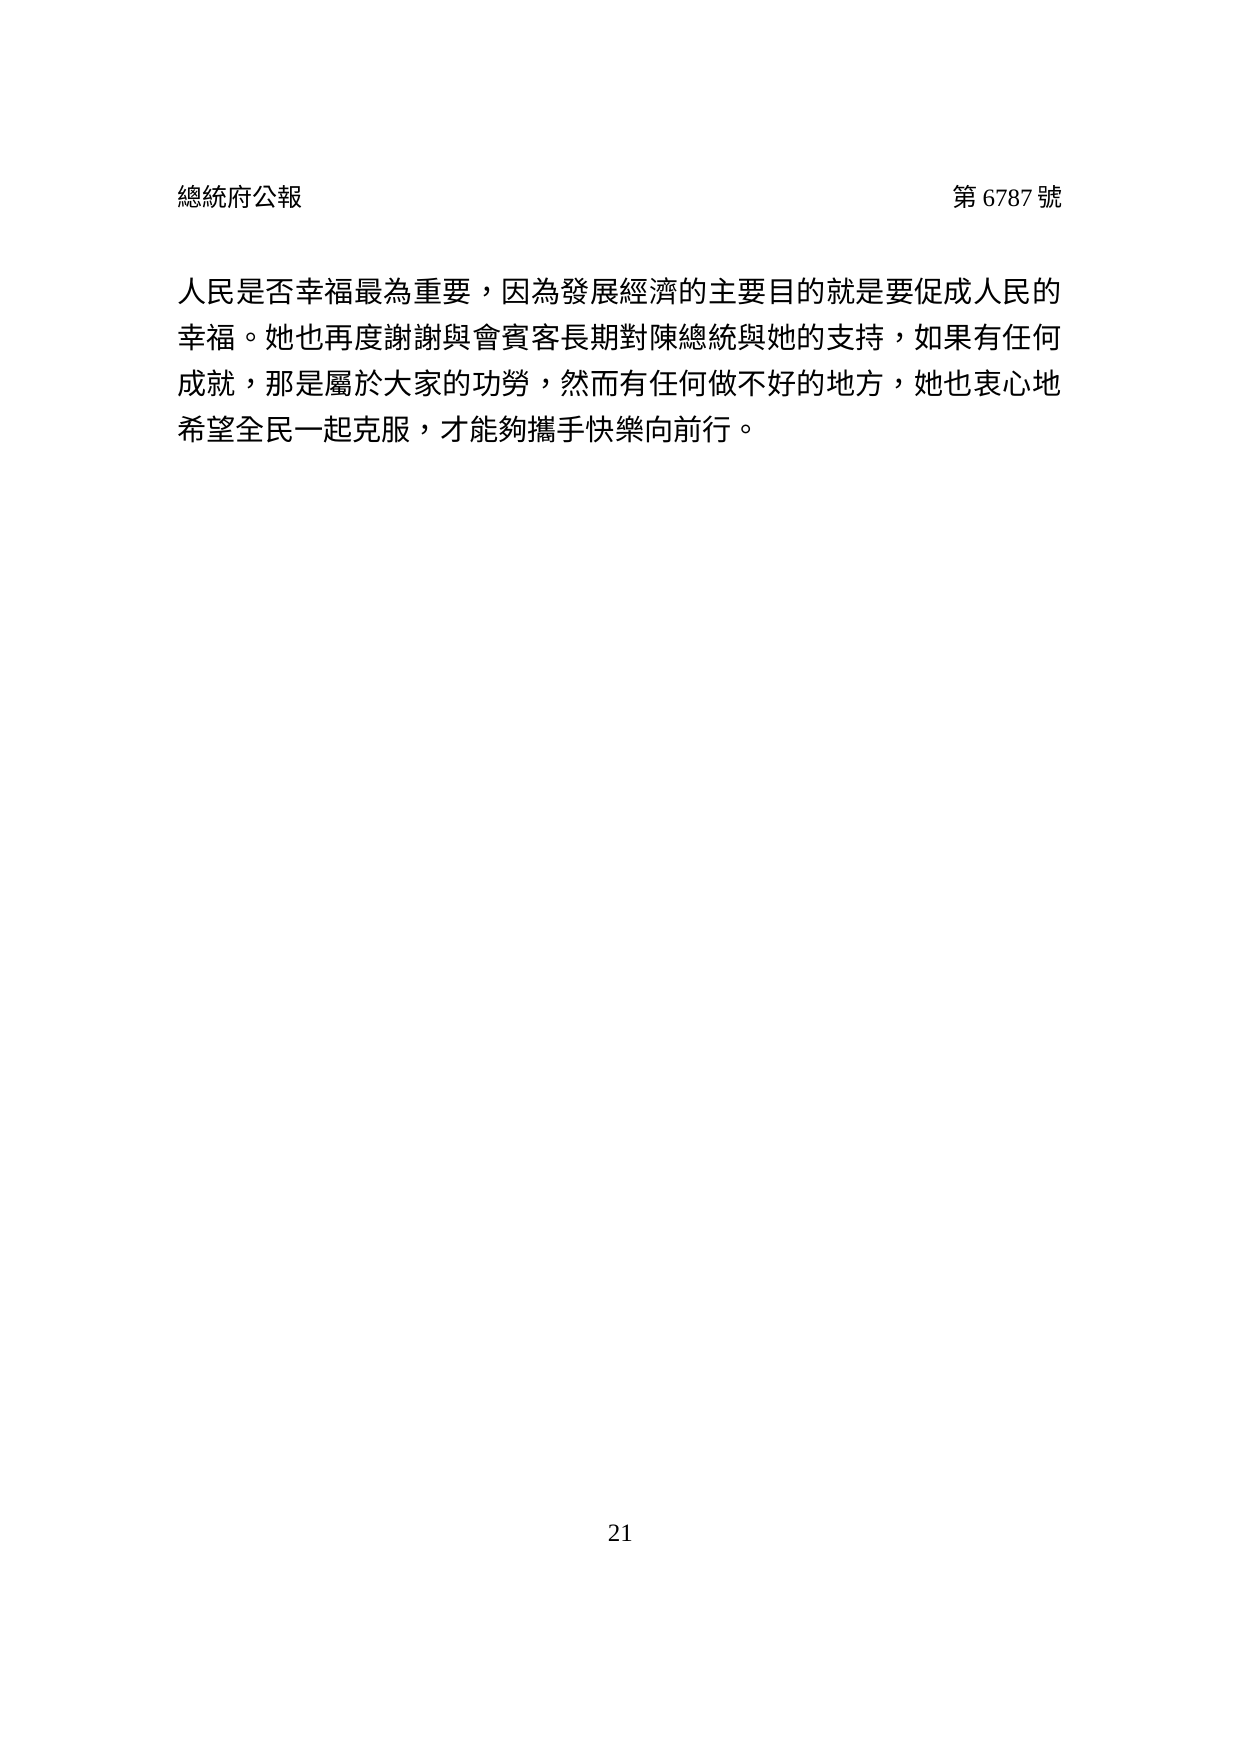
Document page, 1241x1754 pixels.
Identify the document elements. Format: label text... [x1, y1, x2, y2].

text 副總統最後表示，她即將卸任退休，在退休後她只想做一件事，就是做一個公道婆，凡事講究公道。她說，變遷中的地球、台灣與大陸的關係都值得我們的共同關注，並由其中找出未來的走向，中國因為地大人稠且日益強大，當然不能拿台灣與之相比，面對變遷中的環境，人民是否幸福最為重要，因為發展經濟的主要目的就是要促成人民的幸福。她也再度謝謝與會賓客長期對陳總統與她的支持，如果有任何成就，那是屬於大家的功勞，然而有任何做不好的地方，她也衷心地希望全民一起克服，才能夠攜手快樂向前行。 [177, 266, 1063, 449]
